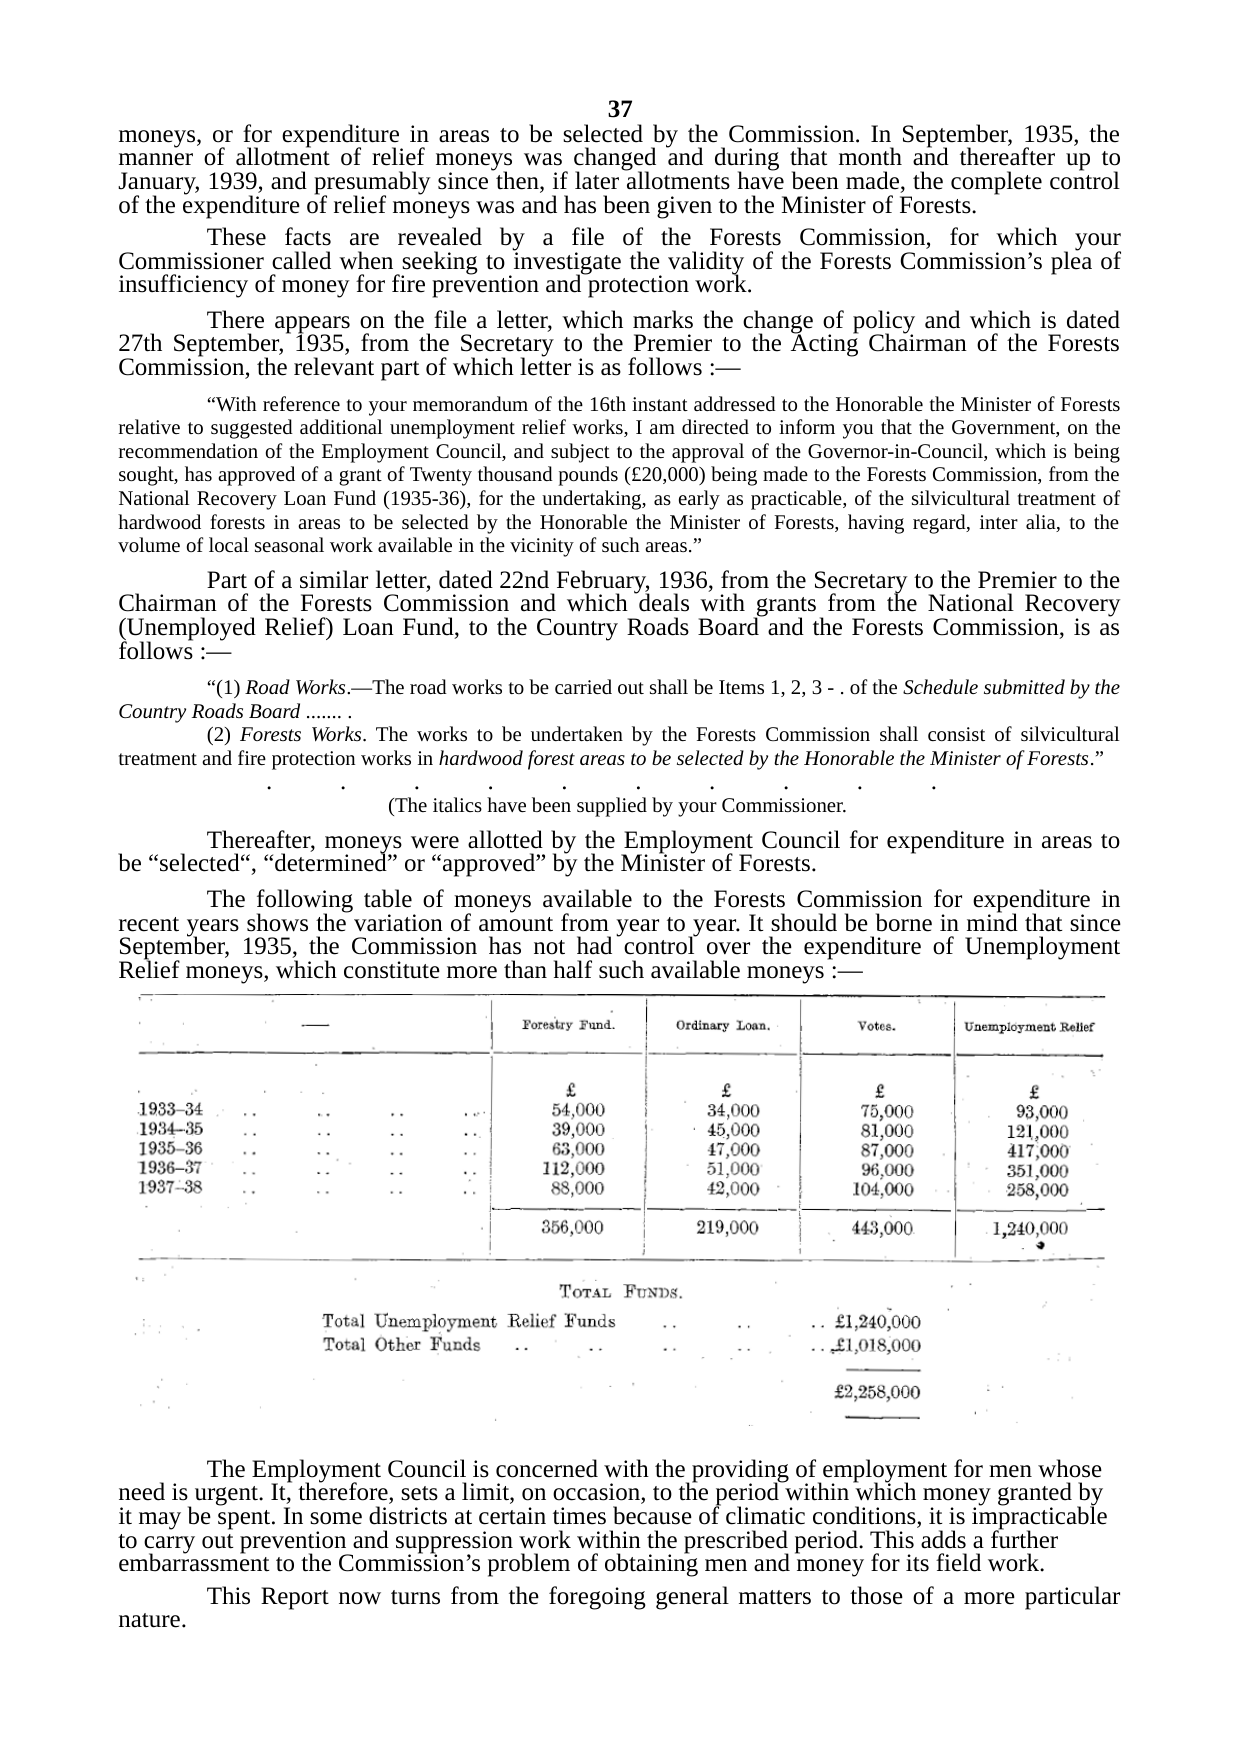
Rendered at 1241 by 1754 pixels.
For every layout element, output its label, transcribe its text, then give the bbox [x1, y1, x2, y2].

text . . . . . . . . . . [118, 770, 1122, 794]
text These facts are revealed by a file of the Forests Commission, for which your Commissioner called when seeking to investigate the validity of the Forests Commission’s plea of insufficiency of money for fire prevention and protection work. [118, 227, 1122, 298]
picture [133, 994, 1107, 1426]
text (The italics have been supplied by your Commissioner. [118, 794, 1122, 818]
text Part of a similar letter, dated 22nd February, 1936, from the Secretary to the Premier to the Chairman of the Forests Commission and which deals with grants from the National Recovery (Unemployed Relief) Loan Fund, to the Country Roads Board and the Forests Commission, is as follows :— [118, 569, 1122, 664]
text There appears on the file a letter, which marks the change of policy and which is dated 27th September, 1935, from the Secretary to the Premier to the Acting Chairman of the Forests Commission, the relevant part of which letter is as follows :— [118, 309, 1122, 380]
text “With reference to your memorandum of the 16th instant addressed to the Honorable the Minister of Forests relative to suggested additional unemployment relief works, I am directed to inform you that the Government, on the recommendation of the Employment Council, and subject to the approval of the Governor-in-Council, which is being sought, has approved of a grant of Twenty thousand pounds (£20,000) being made to the Forests Commission, from the National Recovery Loan Fund (1935-36), for the undertaking, as early as practicable, of the silvicultural treatment of hardwood forests in areas to be selected by the Honorable the Minister of Forests, having regard, inter alia, to the volume of local seasonal work available in the vicinity of such areas.” [118, 392, 1122, 558]
text moneys, or for expenditure in areas to be selected by the Commission. In September, 1935, the manner of allotment of relief moneys was changed and during that month and thereafter up to January, 1939, and presumably since then, if later allotments have been made, the complete control of the expenditure of relief moneys was and has been given to the Minister of Forests. [118, 123, 1122, 218]
text “(1) Road Works.—The road works to be carried out shall be Items 1, 2, 3 - . of the Schedule submitted by the Country Roads Board ....... . [118, 676, 1122, 723]
text This Report now turns from the foregoing general matters to those of a more particular nature. [118, 1585, 1122, 1633]
text Thereafter, moneys were allotted by the Employment Council for expenditure in areas to be “selected“, “determined” or “approved” by the Minister of Forests. [118, 829, 1122, 877]
text The following table of moneys available to the Forests Commission for expenditure in recent years shows the variation of amount from year to year. It should be borne in mind that since September, 1935, the Commission has not had control over the expenditure of Unemployment Relief moneys, which constitute more than half such available moneys :— [118, 888, 1122, 983]
text The Employment Council is concerned with the providing of employment for men whose need is urgent. It, therefore, sets a limit, on occasion, to the period within which money granted by it may be spent. In some districts at certain times because of climatic conditions, it is impracticable to carry out prevention and suppression work within the prescribed period. This adds a further embarrassment to the Commission’s problem of obtaining men and money for its field work. [118, 1458, 1122, 1576]
text (2) Forests Works. The works to be undertaken by the Forests Commission shall consist of silvicultural treatment and fire protection works in hardwood forest areas to be selected by the Honorable the Minister of Forests.” [118, 723, 1122, 770]
